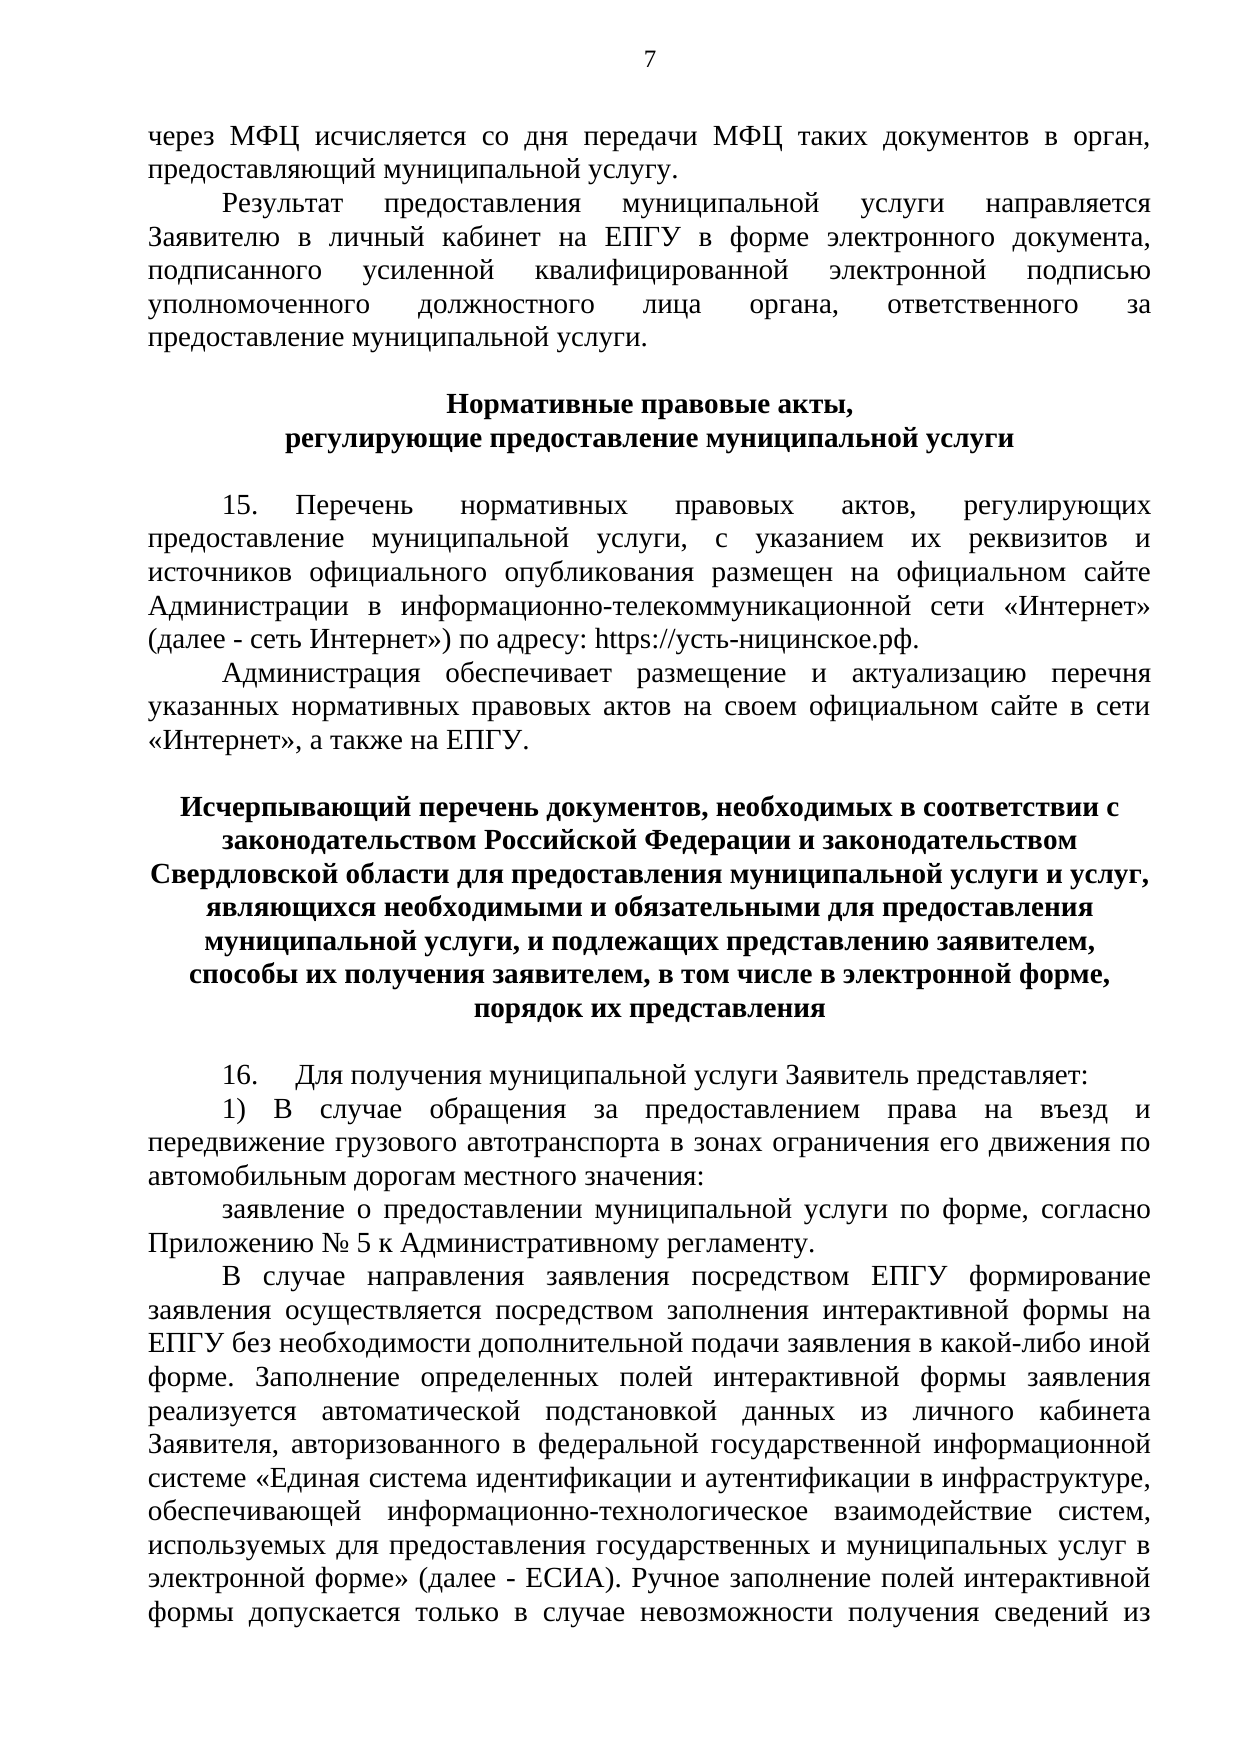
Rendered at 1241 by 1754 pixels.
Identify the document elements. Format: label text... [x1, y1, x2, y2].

list Для получения муниципальной услуги Заявитель представляет: [148, 1057, 1152, 1091]
title Исчерпывающий перечень документов, необходимых в соответствии с законодательством Российской Федерации и законодательством Свердловской области для предоставления муниципальной услуги и услуг, являющихся необходимыми и обязательными для предоставления муниципальной услуги, и подлежащих представлению заявителем, способы их получения заявителем, в том числе в электронной форме, порядок их представления [148, 789, 1152, 1024]
text через МФЦ исчисляется со дня передачи МФЦ таких документов в орган, предоставляющий муниципальной услугу. [148, 118, 1152, 185]
list Перечень нормативных правовых актов, регулирующих предоставление муниципальной услуги, с указанием их реквизитов и источников официального опубликования размещен на официальном сайте Администрации в информационно-телекоммуникационной сети «Интернет» (далее - сеть Интернет») по адресу: https://усть-ницинское.рф. [148, 487, 1152, 655]
title регулирующие предоставление муниципальной услуги [148, 420, 1152, 453]
text 1) В случае обращения за предоставлением права на въезд и передвижение грузового автотранспорта в зонах ограничения его движения по автомобильным дорогам местного значения: [148, 1091, 1152, 1191]
title Нормативные правовые акты, [148, 386, 1152, 420]
text В случае направления заявления посредством ЕПГУ формирование заявления осуществляется посредством заполнения интерактивной формы на ЕПГУ без необходимости дополнительной подачи заявления в какой-либо иной форме. Заполнение определенных полей интерактивной формы заявления реализуется автоматической подстановкой данных из личного кабинета Заявителя, авторизованного в федеральной государственной информационной системе «Единая система идентификации и аутентификации в инфраструктуре, обеспечивающей информационно-технологическое взаимодействие систем, используемых для предоставления государственных и муниципальных услуг в электронной форме» (далее - ЕСИА). Ручное заполнение полей интерактивной формы допускается только в случае невозможности получения сведений из [148, 1258, 1152, 1627]
text Результат предоставления муниципальной услуги направляется Заявителю в личный кабинет на ЕПГУ в форме электронного документа, подписанного усиленной квалифицированной электронной подписью уполномоченного должностного лица органа, ответственного за предоставление муниципальной услуги. [148, 185, 1152, 353]
text заявление о предоставлении муниципальной услуги по форме, согласно Приложению № 5 к Административному регламенту. [148, 1191, 1152, 1258]
text Администрация обеспечивает размещение и актуализацию перечня указанных нормативных правовых актов на своем официальном сайте в сети «Интернет», а также на ЕПГУ. [148, 655, 1152, 755]
